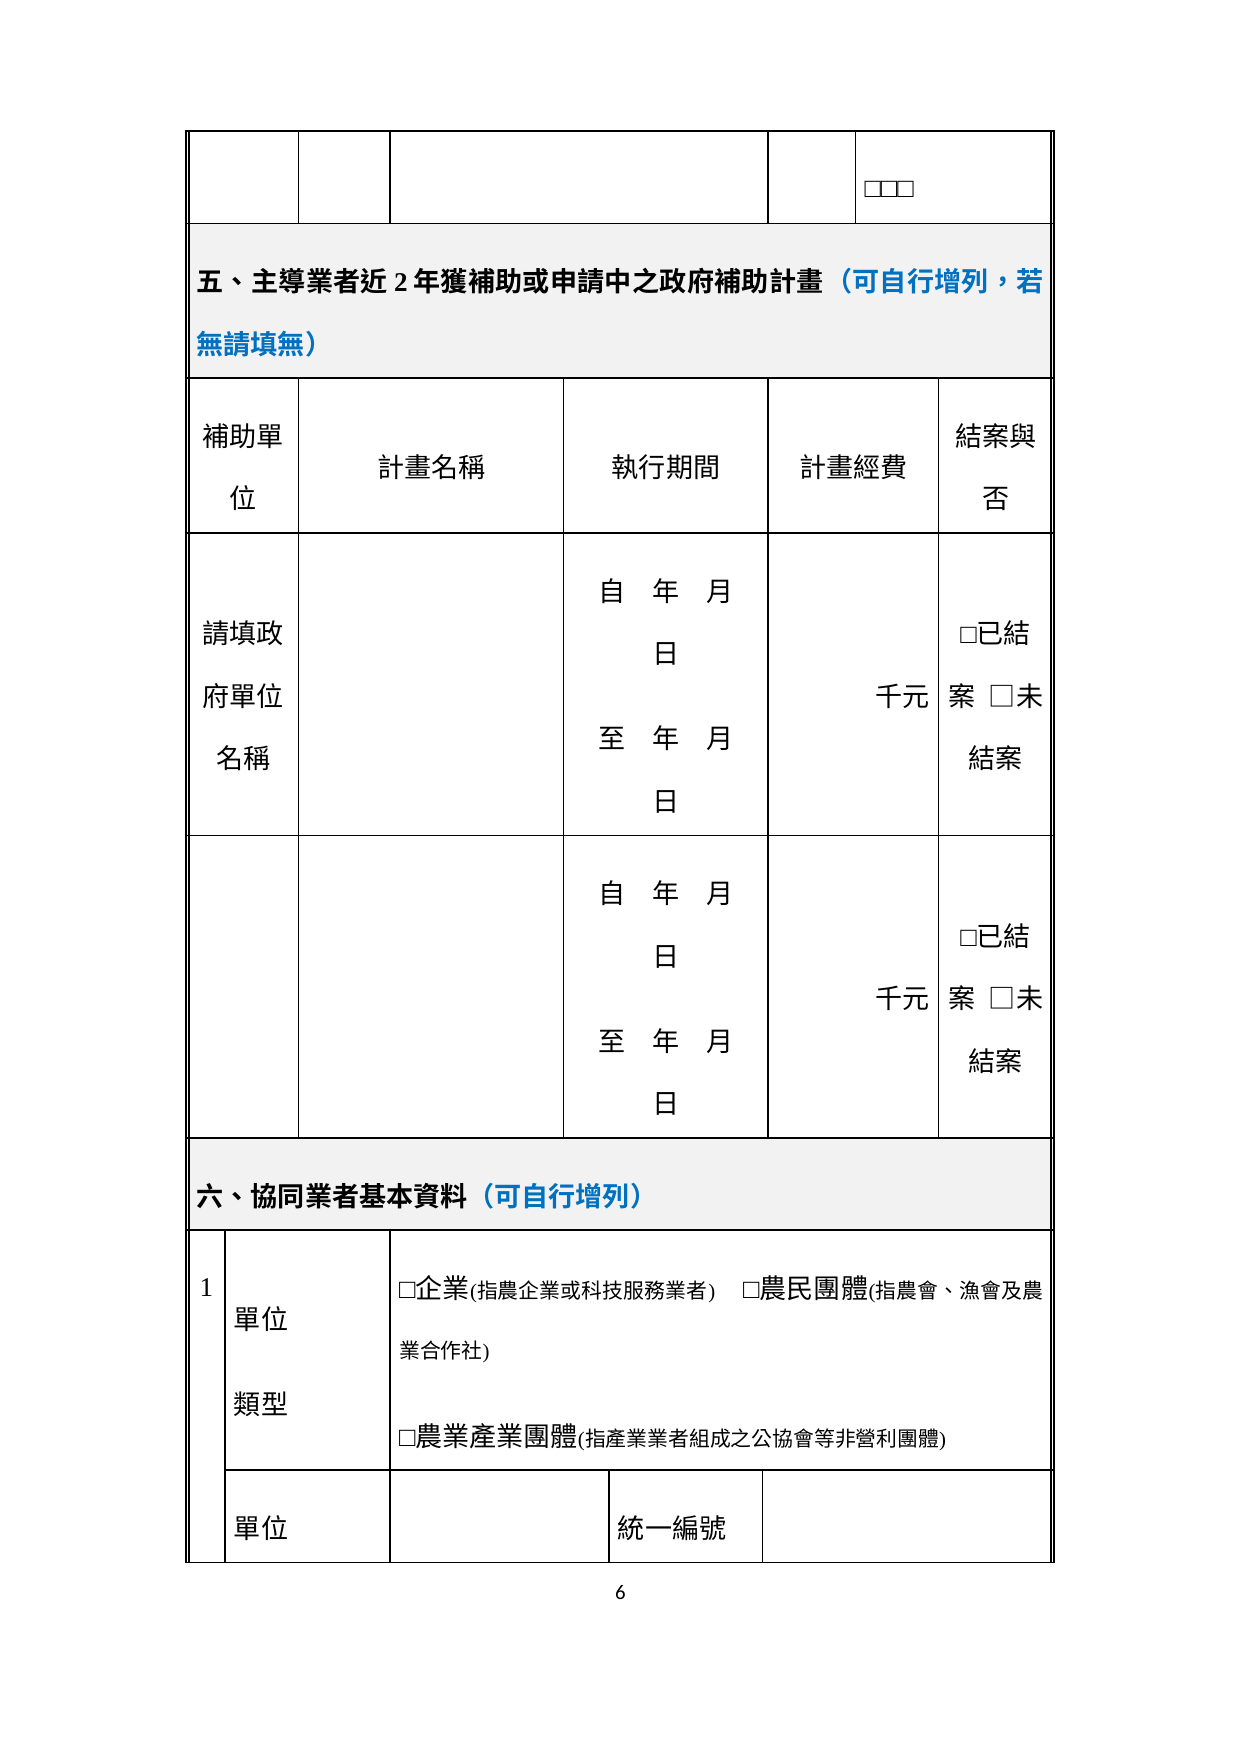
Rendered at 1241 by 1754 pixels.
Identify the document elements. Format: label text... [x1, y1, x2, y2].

table_cell [391, 132, 767, 222]
table_cell 千元 [769, 534, 938, 834]
table_cell 計畫經費 [769, 379, 938, 532]
table_cell 自 年 月 日 至 年 月 日 [564, 836, 767, 1137]
table_cell 請填政府單位名稱 [190, 534, 298, 834]
table_cell 五、主導業者近2年獲補助或申請中之政府補助計畫（可自行增列，若無請填無） [190, 224, 1050, 377]
table_cell □已結案 □未結案 [939, 534, 1050, 834]
table_cell 補助單位 [190, 379, 298, 532]
table_cell □企業(指農企業或科技服務業者) □農民團體(指農會、漁會及農業合作社) □農業產業團體(指產業業者組成之公協會等非營利團體) [391, 1231, 1050, 1469]
table_cell [299, 132, 389, 222]
table_cell 結案與否 [939, 379, 1050, 532]
table_cell [299, 534, 563, 834]
table_cell 1 [190, 1231, 224, 1562]
table_cell [763, 1471, 1050, 1562]
table_cell 計畫名稱 [299, 379, 563, 532]
table_cell [299, 836, 563, 1137]
table_cell 單位 [226, 1471, 389, 1562]
table_cell 執行期間 [564, 379, 767, 532]
table_cell 六、協同業者基本資料（可自行增列） [190, 1139, 1050, 1229]
table_cell 千元 [769, 836, 938, 1137]
table_cell [190, 836, 298, 1137]
table_cell [190, 132, 298, 222]
table_cell 統一編號 [610, 1471, 762, 1562]
table_cell 自 年 月 日 至 年 月 日 [564, 534, 767, 834]
table_cell [769, 132, 855, 222]
table_cell 單位 類型 [226, 1231, 389, 1469]
table_cell □已結案 □未結案 [939, 836, 1050, 1137]
table_cell [391, 1471, 608, 1562]
table_cell □□□ [856, 132, 1050, 222]
